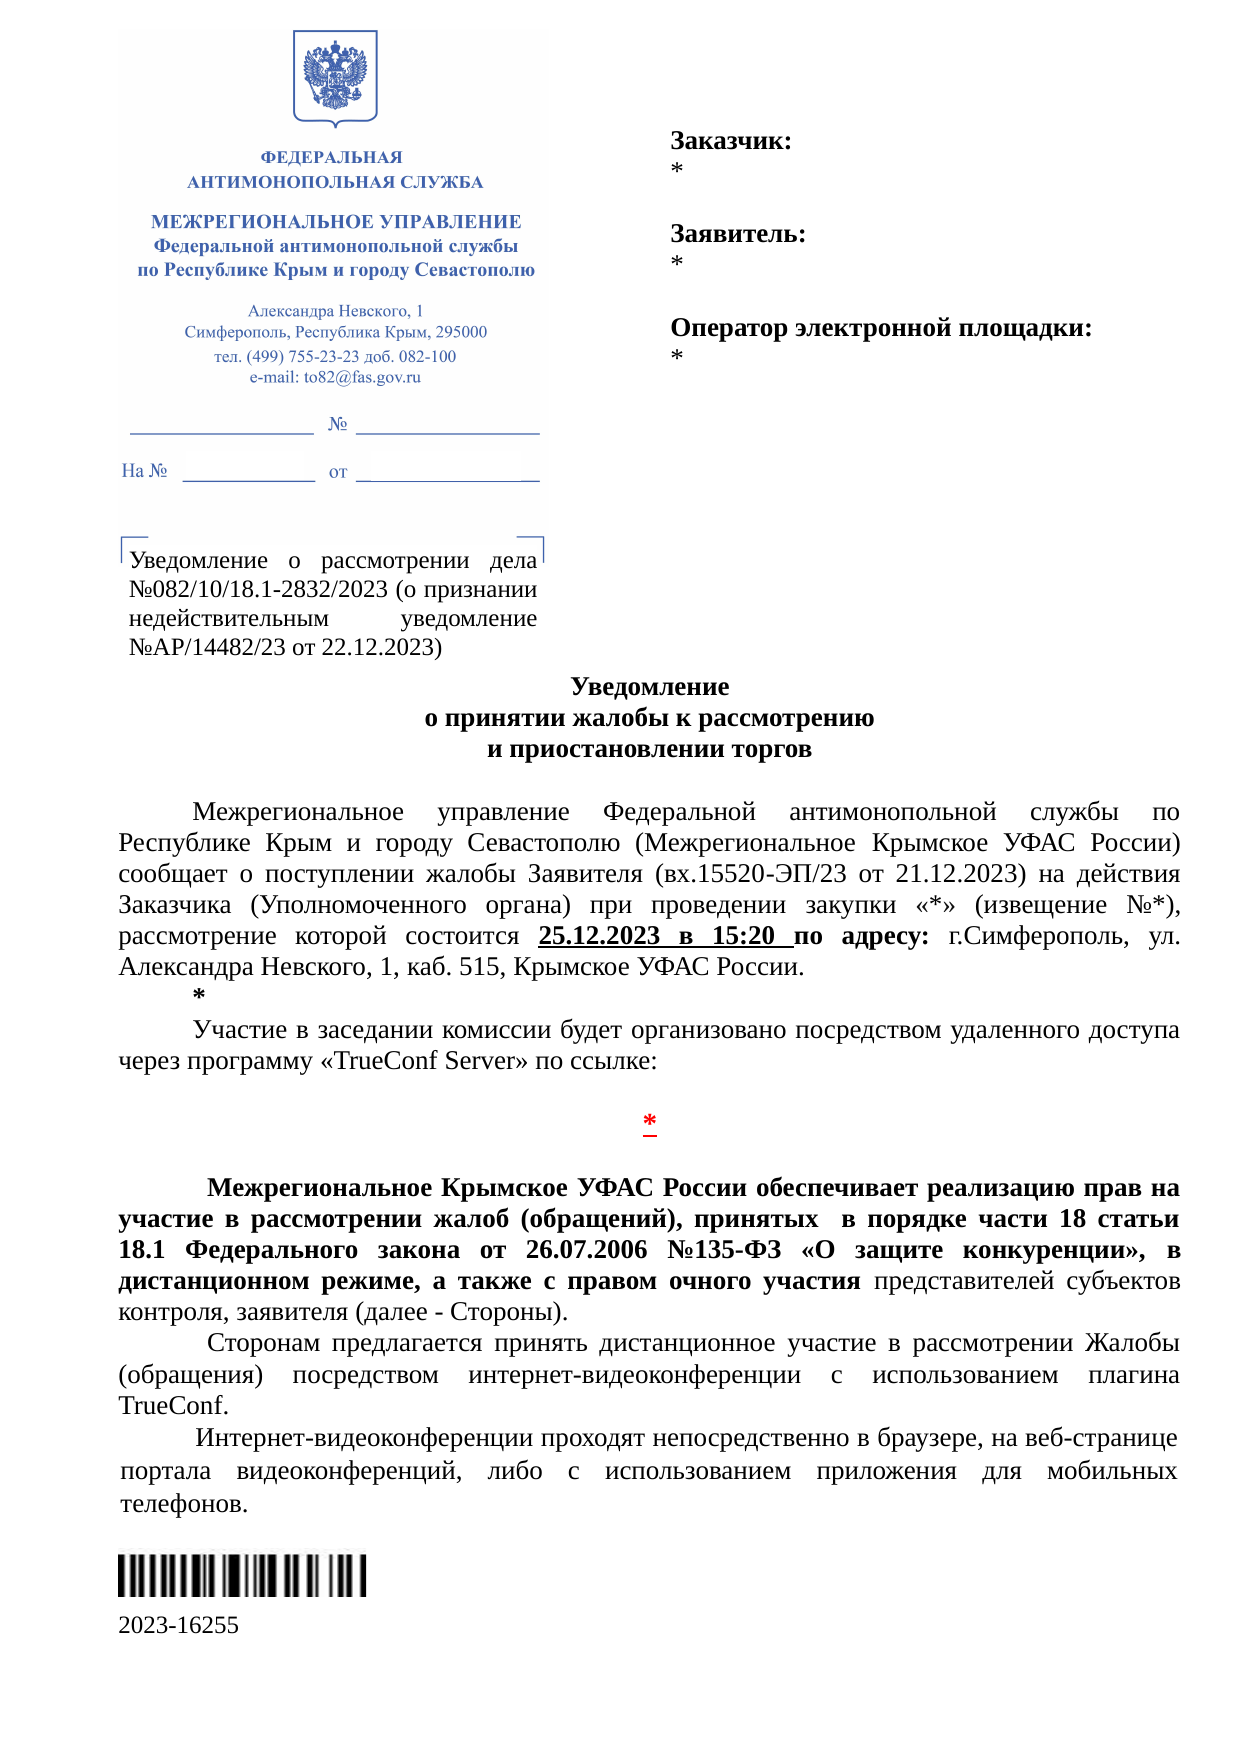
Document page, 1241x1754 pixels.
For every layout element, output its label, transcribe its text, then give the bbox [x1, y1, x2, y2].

picture [118, 1548, 367, 1597]
text * [118, 1106, 1181, 1140]
text Уведомление о рассмотрении дела №082/10/18.1-2832/2023 (о признании недействительным уведомление №АР/14482/23 от 22.12.2023) [129, 545, 537, 660]
text Уведомление [118, 670, 1181, 701]
text Участие в заседании комиссии будет организовано посредством удаленного доступа через программу «TrueConf Server» по ссылке: [118, 1013, 1181, 1075]
text Межрегиональное Крымское УФАС России обеспечивает реализацию прав на участие в рассмотрении жалоб (обращений), принятых в порядке части 18 статьи 18.1 Федерального закона от 26.07.2006 №135-ФЗ «О защите конкуренции», в дистанционном режиме, а также с правом очного участия представителей субъектов контроля, заявителя (далее - Стороны). [118, 1171, 1181, 1327]
text Межрегиональное управление Федеральной антимонопольной службы по Республике Крым и городу Севастополю (Межрегиональное Крымское УФАС России) сообщает о поступлении жалобы Заявителя (вх.15520-ЭП/23 от 21.12.2023) на действия Заказчика (Уполномоченного органа) при проведении закупки «*» (извещение №*), рассмотрение которой состоится 25.12.2023 в 15:20 по адресу: г.Симферополь, ул. Александра Невского, 1, каб. 515, Крымское УФАС России. [118, 795, 1181, 982]
text Интернет-видеоконференции проходят непосредственно в браузере, на веб-странице портала видеоконференций, либо с использованием приложения для мобильных телефонов. [120, 1420, 1179, 1519]
text * [118, 982, 1181, 1013]
text и приостановлении торгов [118, 732, 1181, 763]
text Сторонам предлагается принять дистанционное участие в рассмотрении Жалобы (обращения) посредством интернет-видеоконференции с использованием плагина TrueConf. [118, 1327, 1181, 1420]
text о принятии жалобы к рассмотрению [118, 701, 1181, 732]
table_header Заказчик: * Заявитель: * Оператор электронной площадки: * [664, 118, 1181, 555]
picture [118, 29, 550, 567]
